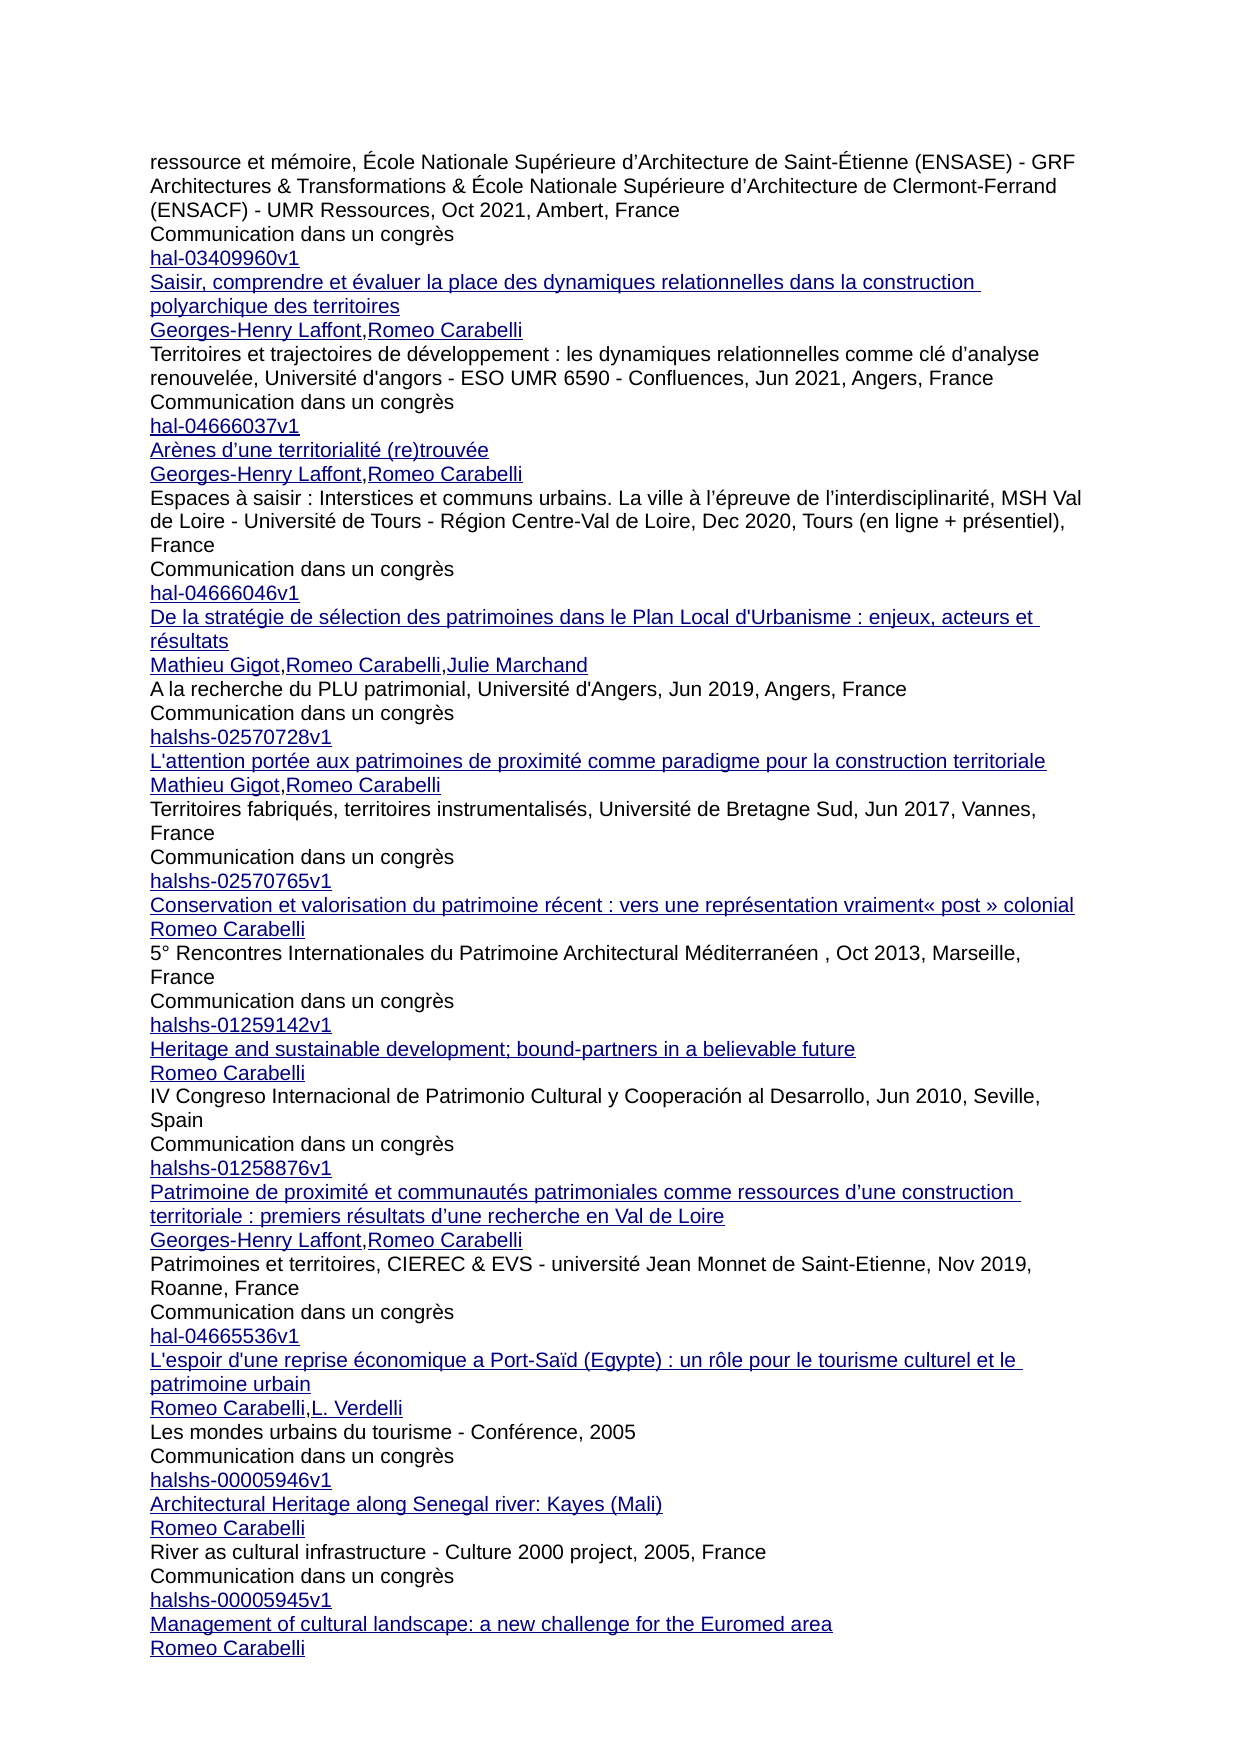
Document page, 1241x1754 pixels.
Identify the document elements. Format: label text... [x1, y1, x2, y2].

table_cell L'attention portée aux patrimoines de proximité comme paradigme pour la construction territoriale Mathieu Gigot,Romeo Carabelli Territoires fabriqués, territoires instrumentalisés, Université de Bretagne Sud, Jun 2017, Vannes, France Communication dans un congrès halshs-02570765v1 [150, 749, 1090, 893]
table_cell Management of cultural landscape: a new challenge for the Euromed area Romeo Carabelli [150, 1611, 1090, 1659]
table_cell ressource et mémoire, École Nationale Supérieure d’Architecture de Saint-Étienne (ENSASE) - GRF Architectures & Transformations & École Nationale Supérieure d’Architecture de Clermont-Ferrand (ENSACF) - UMR Ressources, Oct 2021, Ambert, France Communication dans un congrès hal-03409960v1 [150, 150, 1090, 270]
table_cell De la stratégie de sélection des patrimoines dans le Plan Local d'Urbanisme : enjeux, acteurs et résultats Mathieu Gigot,Romeo Carabelli,Julie Marchand A la recherche du PLU patrimonial, Université d'Angers, Jun 2019, Angers, France Communication dans un congrès halshs-02570728v1 [150, 605, 1090, 749]
table_cell Saisir, comprendre et évaluer la place des dynamiques relationnelles dans la construction polyarchique des territoires Georges-Henry Laffont,Romeo Carabelli Territoires et trajectoires de développement : les dynamiques relationnelles comme clé d’analyse renouvelée, Université d'angors - ESO UMR 6590 - Confluences, Jun 2021, Angers, France Communication dans un congrès hal-04666037v1 [150, 270, 1090, 437]
table_cell Architectural Heritage along Senegal river: Kayes (Mali) Romeo Carabelli River as cultural infrastructure - Culture 2000 project, 2005, France Communication dans un congrès halshs-00005945v1 [150, 1492, 1090, 1611]
table_cell Arènes d’une territorialité (re)trouvée Georges-Henry Laffont,Romeo Carabelli Espaces à saisir : Interstices et communs urbains. La ville à l’épreuve de l’interdisciplinarité, MSH Val de Loire - Université de Tours - Région Centre-Val de Loire, Dec 2020, Tours (en ligne + présentiel), France Communication dans un congrès hal-04666046v1 [150, 438, 1090, 605]
table_cell Patrimoine de proximité et communautés patrimoniales comme ressources d’une construction territoriale : premiers résultats d’une recherche en Val de Loire Georges-Henry Laffont,Romeo Carabelli Patrimoines et territoires, CIEREC & EVS - université Jean Monnet de Saint-Etienne, Nov 2019, Roanne, France Communication dans un congrès hal-04665536v1 [150, 1180, 1090, 1348]
table_cell Heritage and sustainable development; bound-partners in a believable future Romeo Carabelli IV Congreso Internacional de Patrimonio Cultural y Cooperación al Desarrollo, Jun 2010, Seville, Spain Communication dans un congrès halshs-01258876v1 [150, 1036, 1090, 1180]
table_cell L'espoir d'une reprise économique a Port-Saïd (Egypte) : un rôle pour le tourisme culturel et le patrimoine urbain Romeo Carabelli,L. Verdelli Les mondes urbains du tourisme - Conférence, 2005 Communication dans un congrès halshs-00005946v1 [150, 1348, 1090, 1492]
table_cell Conservation et valorisation du patrimoine récent : vers une représentation vraiment« post » colonial Romeo Carabelli 5° Rencontres Internationales du Patrimoine Architectural Méditerranéen , Oct 2013, Marseille, France Communication dans un congrès halshs-01259142v1 [150, 893, 1090, 1036]
